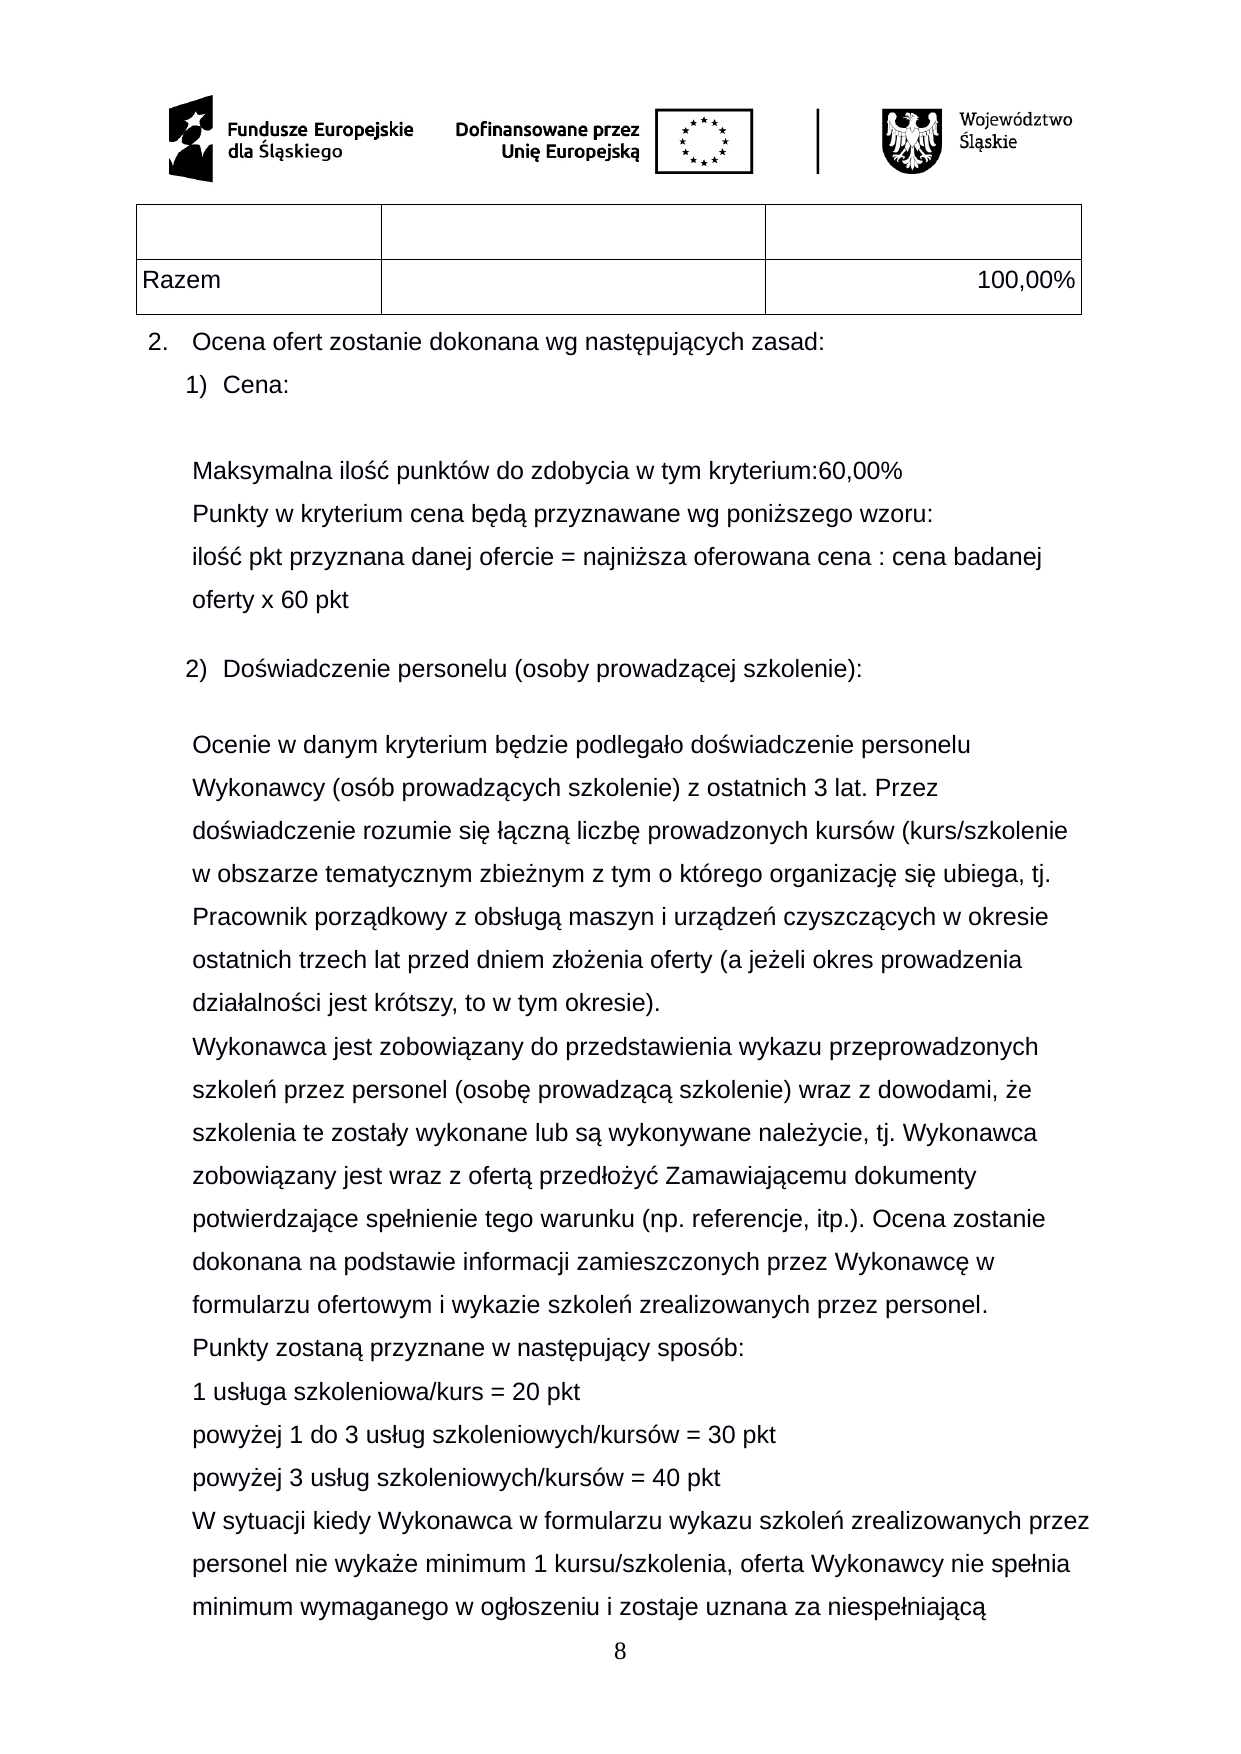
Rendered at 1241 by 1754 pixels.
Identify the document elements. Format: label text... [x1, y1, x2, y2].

list Ocena ofert zostanie dokonana wg następujących zasad: [148, 327, 1093, 355]
text Punkty w kryterium cena będą przyznawane wg poniższego wzoru: [192, 499, 1093, 528]
table_cell [382, 260, 765, 314]
table_cell Razem [137, 260, 381, 314]
table_cell [382, 205, 765, 259]
picture [147, 73, 1093, 204]
text Wykonawca jest zobowiązany do przedstawienia wykazu przeprowadzonych szkoleń przez personel (osobę prowadzącą szkolenie) wraz z dowodami, że szkolenia te zostały wykonane lub są wykonywane należycie, tj. Wykonawca zobowiązany jest wraz z ofertą przedłożyć Zamawiającemu dokumenty potwierdzające spełnienie tego warunku (np. referencje, itp.). Ocena zostanie dokonana na podstawie informacji zamieszczonych przez Wykonawcę w formularzu ofertowym i wykazie szkoleń zrealizowanych przez personel. [192, 1032, 1093, 1319]
text 1 usługa szkoleniowa/kurs = 20 pkt [192, 1377, 1093, 1405]
list Doświadczenie personelu (osoby prowadzącej szkolenie): [185, 653, 1093, 682]
text Ocenie w danym kryterium będzie podlegało doświadczenie personelu Wykonawcy (osób prowadzących szkolenie) z ostatnich 3 lat. Przez doświadczenie rozumie się łączną liczbę prowadzonych kursów (kurs/szkolenie w obszarze tematycznym zbieżnym z tym o którego organizację się ubiega, tj. Pracownik porządkowy z obsługą maszyn i urządzeń czyszczących w okresie ostatnich trzech lat przed dniem złożenia oferty (a jeżeli okres prowadzenia działalności jest krótszy, to w tym okresie). [192, 730, 1093, 1017]
text ilość pkt przyznana danej ofercie = najniższa oferowana cena : cena badanej oferty x 60 pkt [192, 542, 1093, 614]
table_cell [766, 205, 1081, 259]
text W sytuacji kiedy Wykonawca w formularzu wykazu szkoleń zrealizowanych przez personel nie wykaże minimum 1 kursu/szkolenia, oferta Wykonawcy nie spełnia minimum wymaganego w ogłoszeniu i zostaje uznana za niespełniającą [192, 1506, 1093, 1621]
text powyżej 3 usług szkoleniowych/kursów = 40 pkt [192, 1463, 1093, 1492]
table_cell 100,00% [766, 260, 1081, 314]
text Maksymalna ilość punktów do zdobycia w tym kryterium:60,00% [192, 456, 1093, 485]
text powyżej 1 do 3 usług szkoleniowych/kursów = 30 pkt [192, 1420, 1093, 1448]
text Punkty zostaną przyznane w następujący sposób: [192, 1333, 1093, 1362]
table_cell [137, 205, 381, 259]
list Cena: [185, 370, 1093, 398]
